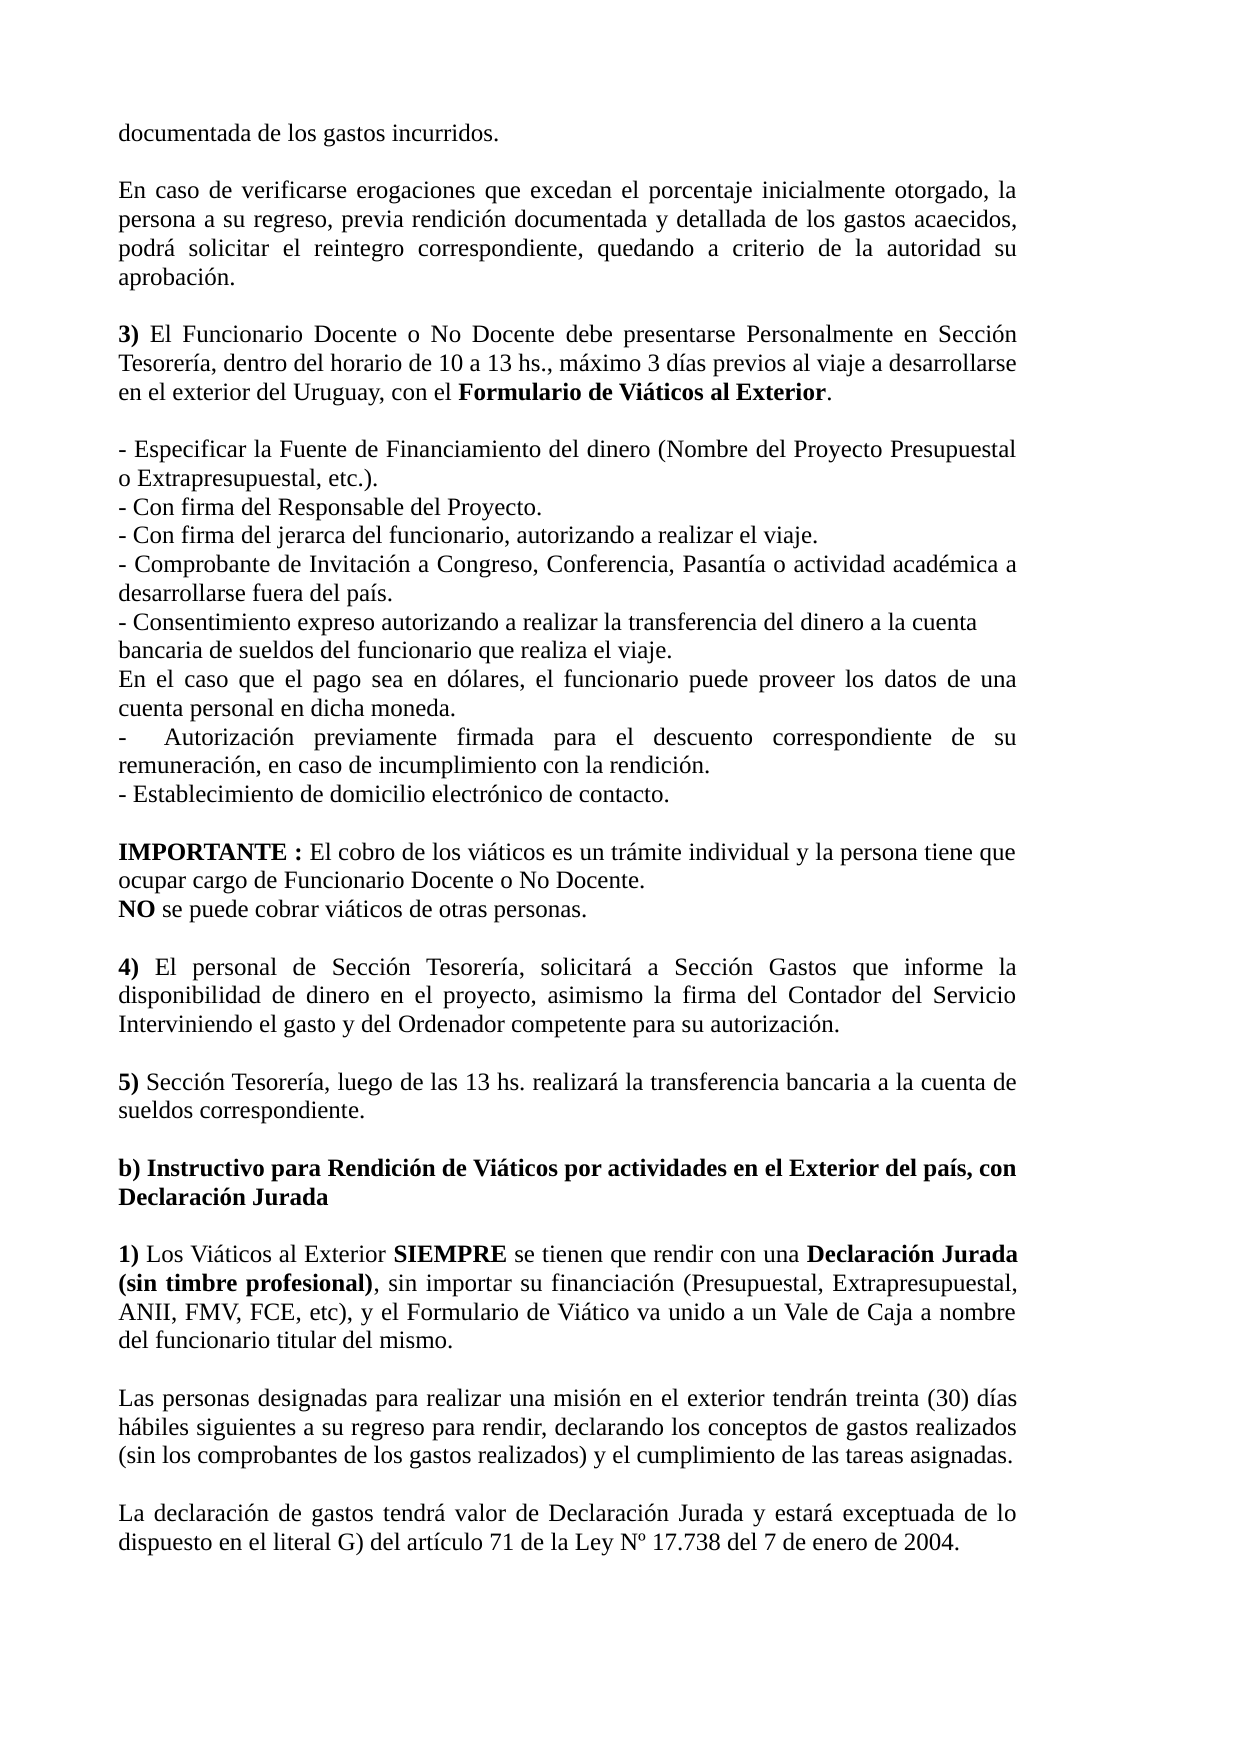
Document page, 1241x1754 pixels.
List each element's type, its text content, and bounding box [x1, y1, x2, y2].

text - Consentimiento expreso autorizando a realizar la transferencia del dinero a la cuenta [118, 607, 1018, 636]
text - Autorización previamente firmada para el descuento correspondiente de su remuneración, en caso de incumplimiento con la rendición. [118, 722, 1018, 779]
text b) Instructivo para Rendición de Viáticos por actividades en el Exterior del país, con Declaración Jurada [118, 1153, 1018, 1211]
text bancaria de sueldos del funcionario que realiza el viaje. [118, 636, 1018, 664]
text En el caso que el pago sea en dólares, el funcionario puede proveer los datos de una cuenta personal en dicha moneda. [118, 664, 1018, 722]
text 3) El Funcionario Docente o No Docente debe presentarse Personalmente en Sección Tesorería, dentro del horario de 10 a 13 hs., máximo 3 días previos al viaje a desarrollarse en el exterior del Uruguay, con el Formulario de Viáticos al Exterior. [118, 319, 1018, 406]
text 5) Sección Tesorería, luego de las 13 hs. realizará la transferencia bancaria a la cuenta de sueldos correspondiente. [118, 1067, 1018, 1124]
text 1) Los Viáticos al Exterior SIEMPRE se tienen que rendir con una Declaración Jurada (sin timbre profesional), sin importar su financiación (Presupuestal, Extrapresupuestal, ANII, FMV, FCE, etc), y el Formulario de Viático va unido a un Vale de Caja a nombre del funcionario titular del mismo. [118, 1239, 1018, 1354]
text IMPORTANTE : El cobro de los viáticos es un trámite individual y la persona tiene que ocupar cargo de Funcionario Docente o No Docente. [118, 837, 1018, 894]
text documentada de los gastos incurridos. [118, 118, 1018, 147]
text - Con firma del Responsable del Proyecto. [118, 492, 1018, 521]
text - Comprobante de Invitación a Congreso, Conferencia, Pasantía o actividad académica a desarrollarse fuera del país. [118, 549, 1018, 607]
text NO se puede cobrar viáticos de otras personas. [118, 894, 1018, 923]
text En caso de verificarse erogaciones que excedan el porcentaje inicialmente otorgado, la persona a su regreso, previa rendición documentada y detallada de los gastos acaecidos, podrá solicitar el reintegro correspondiente, quedando a criterio de la autoridad su aprobación. [118, 176, 1018, 291]
text - Establecimiento de domicilio electrónico de contacto. [118, 779, 1018, 808]
text - Con firma del jerarca del funcionario, autorizando a realizar el viaje. [118, 521, 1018, 549]
text La declaración de gastos tendrá valor de Declaración Jurada y estará exceptuada de lo dispuesto en el literal G) del artículo 71 de la Ley Nº 17.738 del 7 de enero de 2004. [118, 1498, 1018, 1556]
text Las personas designadas para realizar una misión en el exterior tendrán treinta (30) días hábiles siguientes a su regreso para rendir, declarando los conceptos de gastos realizados (sin los comprobantes de los gastos realizados) y el cumplimiento de las tareas asignadas. [118, 1383, 1018, 1469]
text 4) El personal de Sección Tesorería, solicitará a Sección Gastos que informe la disponibilidad de dinero en el proyecto, asimismo la firma del Contador del Servicio Interviniendo el gasto y del Ordenador competente para su autorización. [118, 952, 1018, 1038]
text - Especificar la Fuente de Financiamiento del dinero (Nombre del Proyecto Presupuestal o Extrapresupuestal, etc.). [118, 434, 1018, 492]
